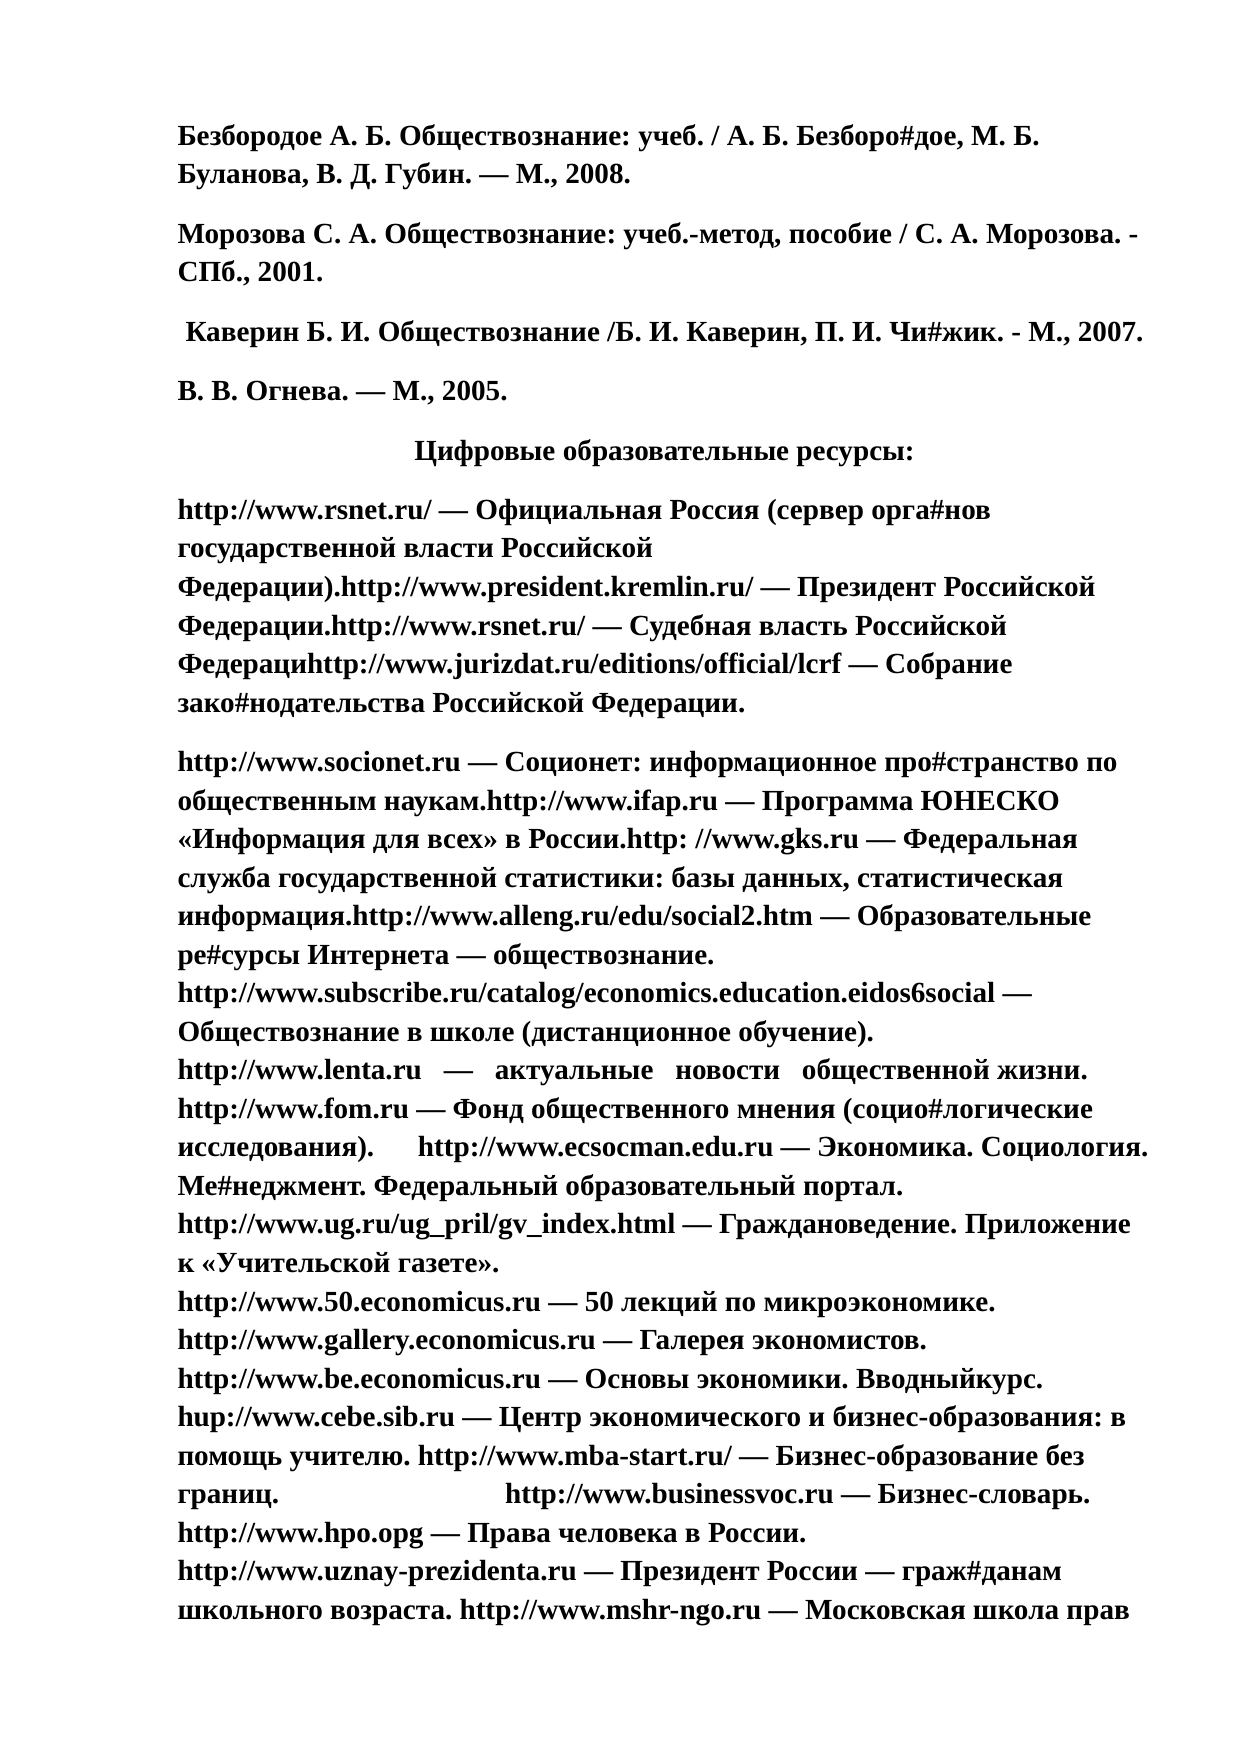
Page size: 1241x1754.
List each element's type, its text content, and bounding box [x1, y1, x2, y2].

text Морозова С. А. Обществознание: учеб.-метод, пособие / С. А. Морозова. - СПб., 2001. [177, 216, 1152, 288]
text http://www.socionet.ru — Соционет: информационное про#странство по общественным наукам.http://www.ifap.ru — Программа ЮНЕСКО «Информация для всех» в России.http: //www.gks.ru — Федеральная служба государственной статистики: базы данных, статистическая информация.http://www.alleng.ru/edu/social2.htm — Образовательные ре#сурсы Интернета — обществознание. http://www.subscribe.ru/catalog/economics.education.eidos6social — Обществознание в школе (дистанционное обучение). http://www.lenta.ru — актуальные новости общественной жизни. http://www.fom.ru — Фонд общественного мнения (социо#логические исследования). http://www.ecsocman.edu.ru — Экономика. Социология. Ме#неджмент. Федеральный образовательный портал. http://www.ug.ru/ug_pril/gv_index.html — Граждановедение. Приложение к «Учительской газете». http://www.50.economicus.ru — 50 лекций по микроэкономике. http://www.gallery.economicus.ru — Галерея экономистов. http://www.be.economicus.ru — Основы экономики. Вводныйкурс. hup://www.cebe.sib.ru — Центр экономического и бизнес-образования: в помощь учителю. http://www.mba-start.ru/ — Бизнес-образование без границ. http://www.businessvoc.ru — Бизнес-словарь. http://www.hpo.opg — Права человека в России. http://www.uznay-prezidenta.ru — Президент России — граж#данам школьного возраста. http://www.mshr-ngo.ru — Московская школа прав [177, 744, 1152, 1626]
text http://www.rsnet.ru/ — Официальная Россия (сервер орга#нов государственной власти Российской Федерации).http://www.president.kremlin.ru/ — Президент Российской Федерации.http://www.rsnet.ru/ — Судебная власть Российской Федерациhttp://www.jurizdat.ru/editions/official/lcrf — Собрание зако#нодательства Российской Федерации. [177, 492, 1152, 718]
text Каверин Б. И. Обществознание /Б. И. Каверин, П. И. Чи#жик. - М., 2007. [177, 314, 1152, 347]
text Цифровые образовательные ресурсы: [177, 433, 1152, 466]
text В. В. Огнева. — М., 2005. [177, 373, 1152, 407]
text Безбородое А. Б. Обществознание: учеб. / А. Б. Безборо#дое, М. Б. Буланова, В. Д. Губин. — М., 2008. [177, 118, 1152, 190]
